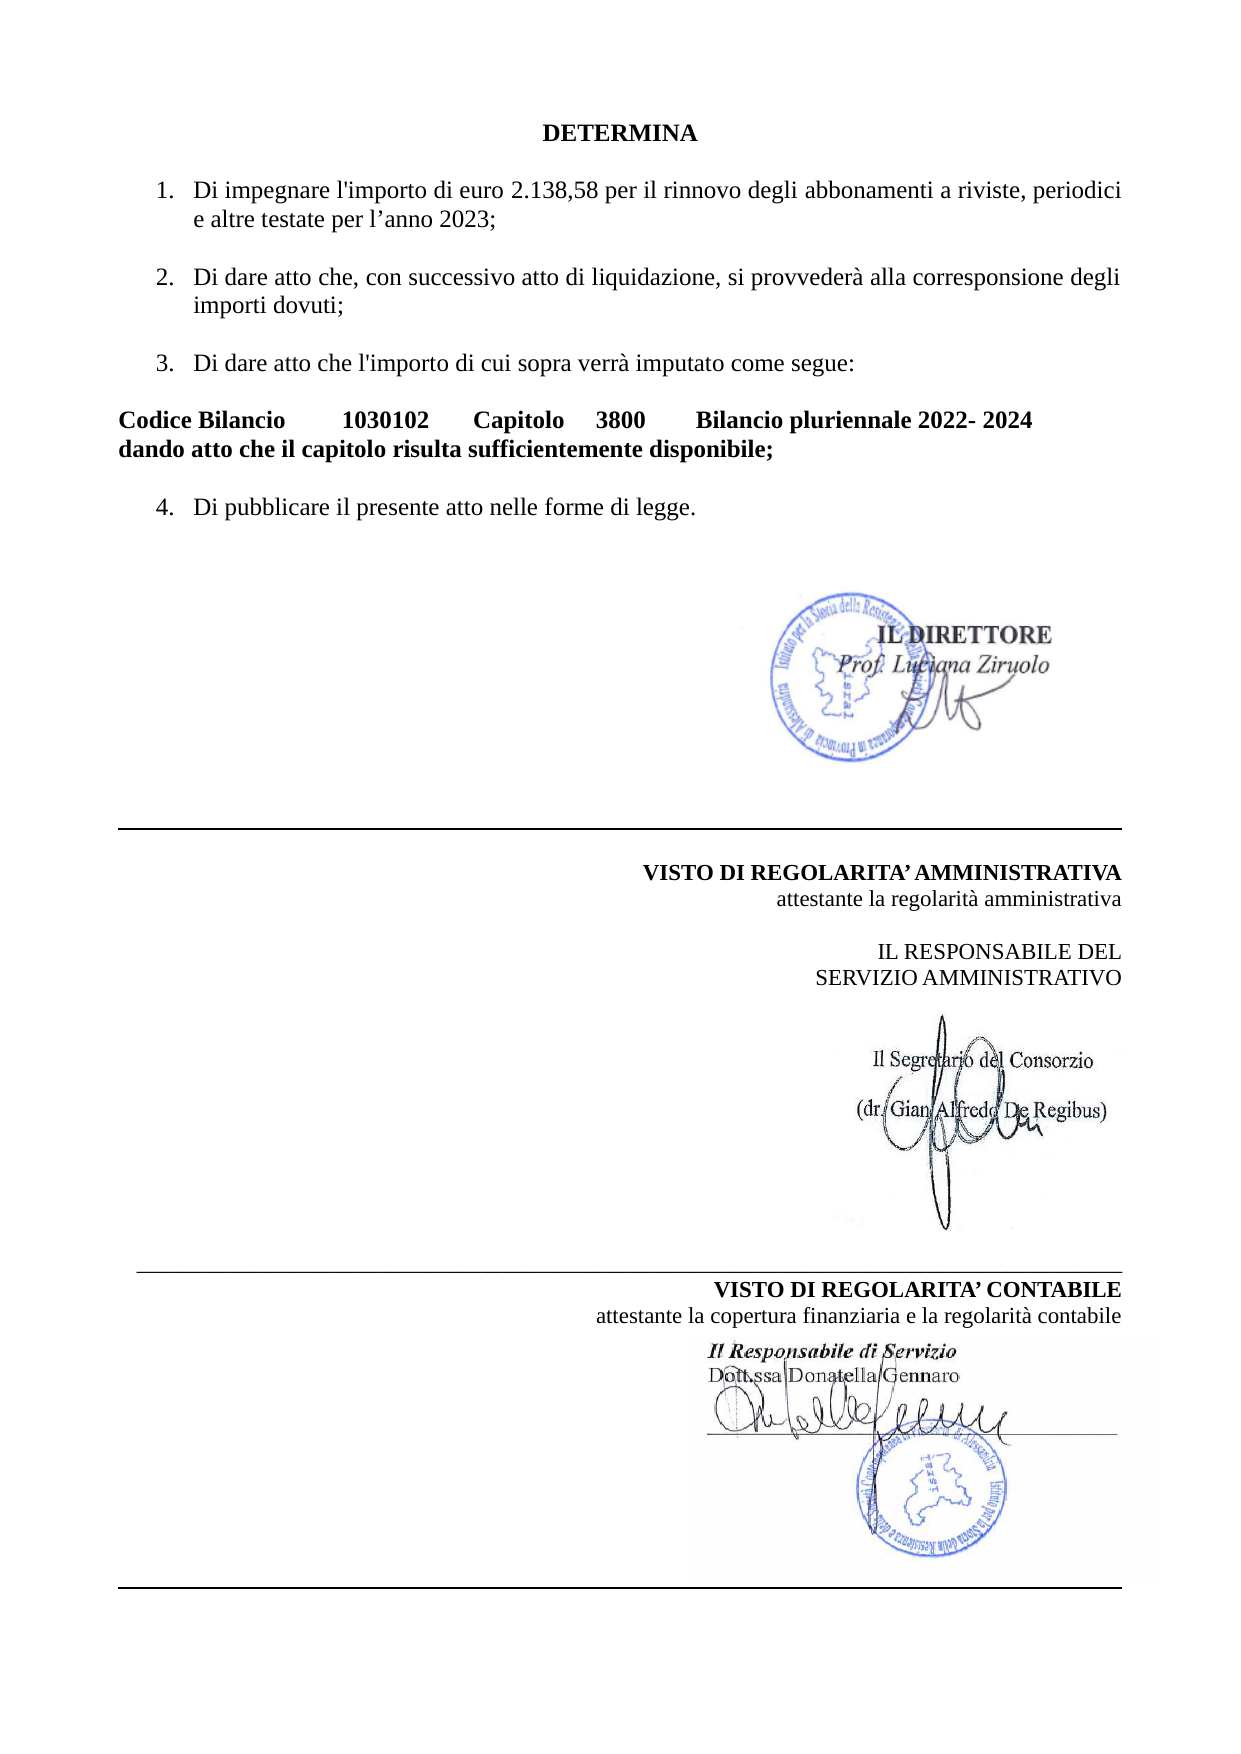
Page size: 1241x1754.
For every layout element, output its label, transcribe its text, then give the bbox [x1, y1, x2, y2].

text VISTO DI REGOLARITA’ AMMINISTRATIVA [118, 859, 1122, 885]
list Di dare atto che l'importo di cui sopra verrà imputato come segue: [156, 348, 1122, 377]
picture [686, 1335, 1161, 1584]
text SERVIZIO AMMINISTRATIVO [118, 964, 1122, 991]
text DETERMINA [118, 118, 1122, 147]
text ______________________________________________________________________________________ [118, 1249, 1122, 1276]
text VISTO DI REGOLARITA’ CONTABILE [118, 1276, 1122, 1302]
text Codice Bilancio 1030102 Capitolo 3800 Bilancio pluriennale 2022- 2024 [118, 406, 1122, 434]
list Di impegnare l'importo di euro 2.138,58 per il rinnovo degli abbonamenti a riviste, periodici e altre testate per l’anno 2023; [156, 176, 1122, 233]
text attestante la copertura finanziaria e la regolarità contabile [118, 1302, 1122, 1328]
list Di dare atto che, con successivo atto di liquidazione, si provvederà alla corresponsione degli importi dovuti; [156, 262, 1122, 319]
text IL RESPONSABILE DEL [118, 938, 1122, 964]
text dando atto che il capitolo risulta sufficientemente disponibile; [118, 434, 1122, 463]
list Di pubblicare il presente atto nelle forme di legge. [156, 492, 1122, 521]
text attestante la regolarità amministrativa [118, 885, 1122, 912]
